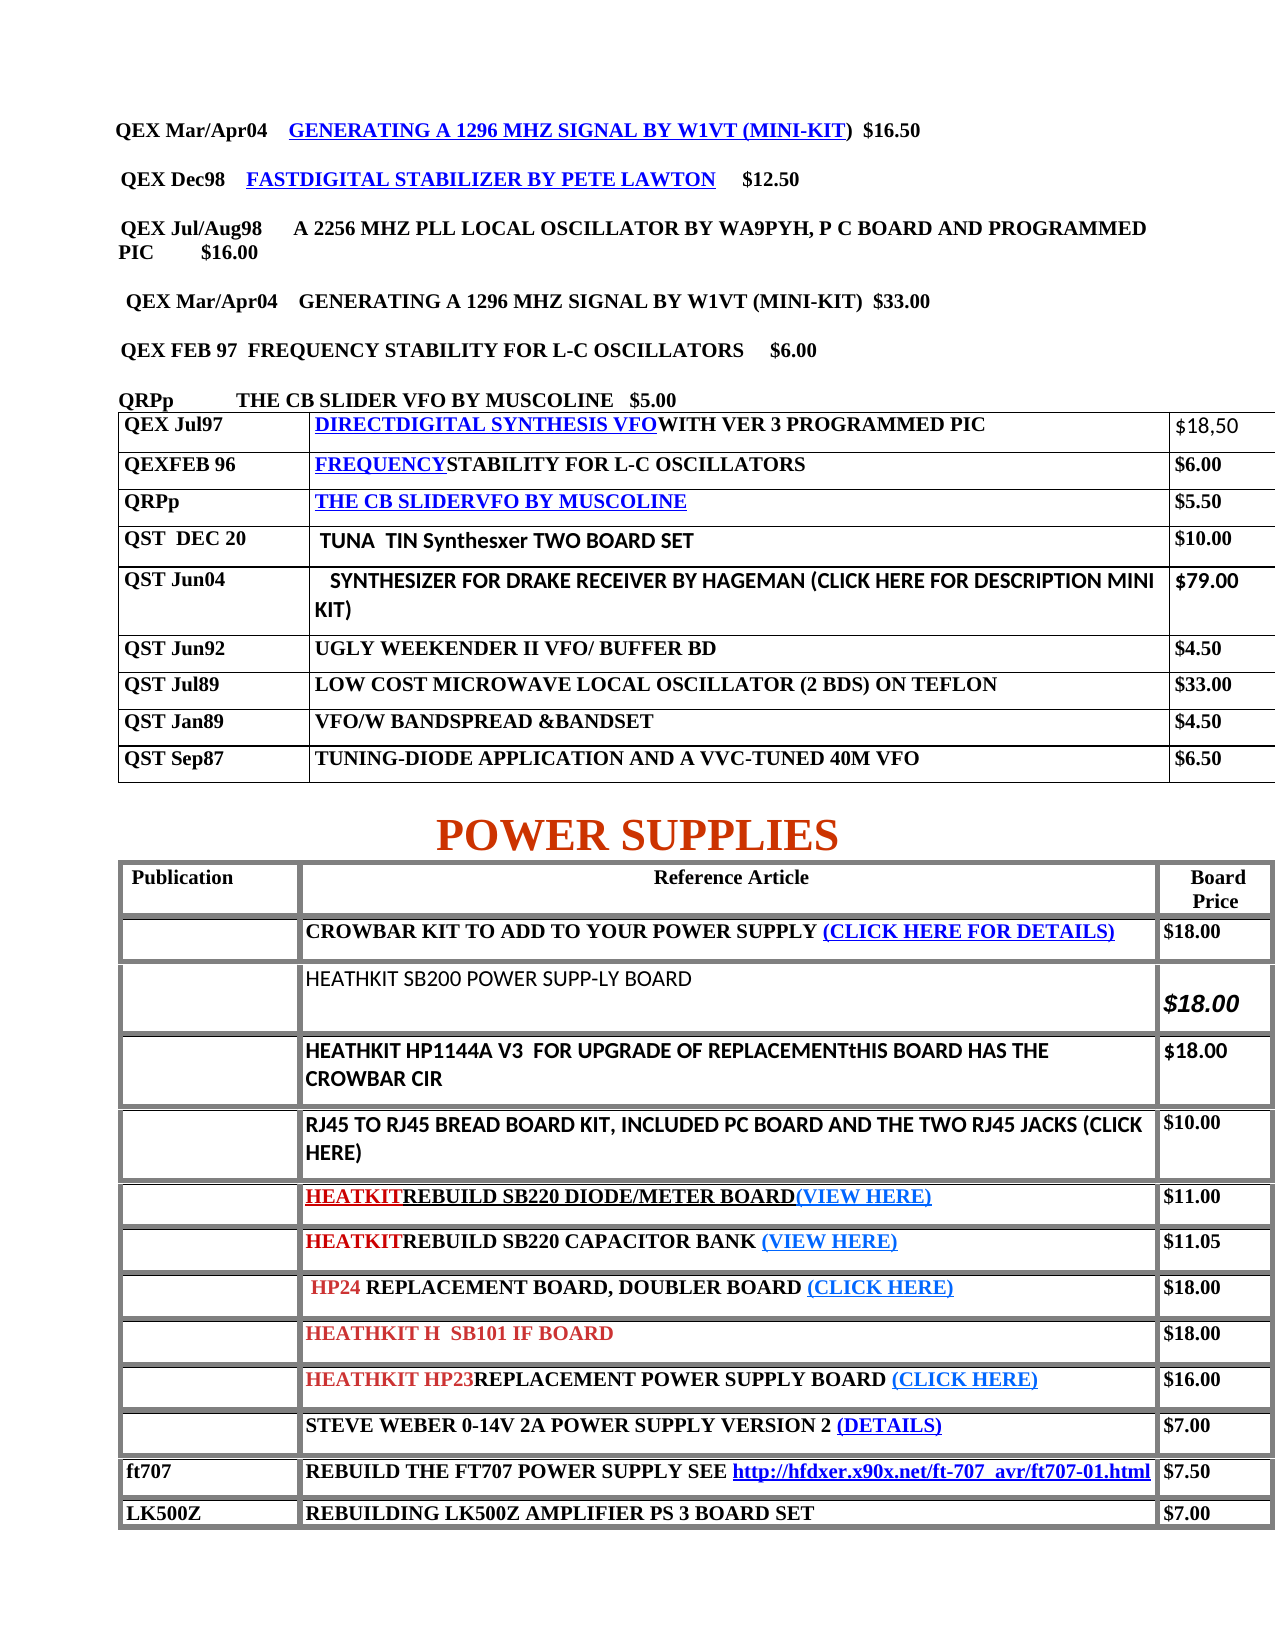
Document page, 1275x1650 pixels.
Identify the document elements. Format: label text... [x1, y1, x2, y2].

table_cell QST Sep87 [119, 747, 309, 782]
table_cell REBUILDING LK500Z AMPLIFIER PS 3 BOARD SET [303, 1501, 1155, 1524]
table_cell REBUILD THE FT707 POWER SUPPLY SEE http://hfdxer.x90x.net/ft-707_avr/ft707-01.html [303, 1460, 1155, 1495]
table_cell QST DEC 20 [119, 527, 309, 566]
table_cell $18.00 [1160, 1276, 1270, 1316]
table_cell QST Jun04 [119, 568, 309, 635]
table_header QEX Jul97 [119, 413, 309, 452]
table_cell QST Jul89 [119, 673, 309, 709]
table_cell TUNING-DIODE APPLICATION AND A VVC-TUNED 40M VFO [310, 747, 1169, 782]
table_cell QRPp [119, 490, 309, 526]
table_cell CROWBAR KIT TO ADD TO YOUR POWER SUPPLY (CLICK HERE FOR DETAILS) [303, 920, 1155, 959]
table_header Publication [123, 865, 297, 913]
table_cell HEATHKIT SB200 POWER SUPP-LY BOARD [303, 965, 1155, 1031]
table_cell FREQUENCYSTABILITY FOR L-C OSCILLATORS [310, 453, 1169, 489]
text QEX Mar/Apr04 GENERATING A 1296 MHZ SIGNAL BY W1VT (MINI-KIT) $33.00 [115, 289, 1157, 313]
table_cell [123, 1368, 297, 1407]
table_cell [123, 920, 297, 959]
table_cell HEATHKIT HP1144A V3 FOR UPGRADE OF REPLACEMENTtHIS BOARD HAS THE CROWBAR CIR [303, 1037, 1155, 1104]
text QEX Mar/Apr04 GENERATING A 1296 MHZ SIGNAL BY W1VT (MINI-KIT) $16.50 [115, 118, 1157, 142]
table_cell $10.00 [1160, 1111, 1270, 1178]
table_cell [123, 1185, 297, 1224]
table_cell $16.00 [1160, 1368, 1270, 1407]
table_cell TUNA TIN Synthesxer TWO BOARD SET [310, 527, 1169, 566]
table_cell $5.50 [1170, 490, 1275, 526]
table_cell $18.00 [1160, 965, 1270, 1031]
table_cell [123, 1230, 297, 1270]
table_cell [123, 965, 297, 1031]
table_cell [123, 1037, 297, 1104]
table_cell SYNTHESIZER FOR DRAKE RECEIVER BY HAGEMAN (CLICK HERE FOR DESCRIPTION MINI KIT) [310, 568, 1169, 635]
table_cell $18.00 [1160, 920, 1270, 959]
table_cell HEATKITREBUILD SB220 DIODE/METER BOARD(VIEW HERE) [303, 1185, 1155, 1224]
table_cell [123, 1322, 297, 1362]
table_header Reference Article [303, 865, 1155, 913]
table_cell THE CB SLIDERHYPERLINK "http://www.farcircuits.net/vfo2.htm"VFO BY MUSCOLINE [310, 490, 1169, 526]
table_cell QST Jun92 [119, 636, 309, 672]
table_cell $7.50 [1160, 1460, 1270, 1495]
table_cell RJ45 TO RJ45 BREAD BOARD KIT, INCLUDED PC BOARD AND THE TWO RJ45 JACKS (CLICK HERE) [303, 1111, 1155, 1178]
table_header Board Price [1160, 865, 1270, 913]
table_cell $7.00 [1160, 1501, 1270, 1524]
table_cell $18.00 [1160, 1037, 1270, 1104]
table_cell $33.00 [1170, 673, 1275, 709]
table_cell $79.00 [1170, 568, 1275, 635]
text QEX FEB 97 FREQUENCY STABILITY FOR L-C OSCILLATORS $6.00 [115, 338, 1157, 362]
text POWER SUPPLIES [118, 807, 1157, 860]
table_cell LK500Z [123, 1501, 297, 1524]
table_cell $4.50 [1170, 636, 1275, 672]
table_cell $11.05 [1160, 1230, 1270, 1270]
table_cell HEATHKIT H SB101 IF BOARD [303, 1322, 1155, 1362]
table_cell $7.00 [1160, 1414, 1270, 1453]
table_cell $6.00 [1170, 453, 1275, 489]
table_cell $6.50 [1170, 747, 1275, 782]
table_cell [123, 1111, 297, 1178]
table_cell VFO/W BANDSPREAD &BANDSET [310, 710, 1169, 745]
text QEX Dec98 FASTHYPERLINK "http://www.farcircuits.net/vfo2.htm"DIGITAL STABILIZER BY PETE LAWTON $12.50 [115, 167, 1157, 191]
table_cell QST Jan89 [119, 710, 309, 745]
table_header $18,50 [1170, 413, 1275, 452]
text QEX Jul/Aug98 A 2256 MHZ PLL LOCAL OSCILLATOR BY WA9PYH, P C BOARD AND PROGRAMMED PIC $16.00 [115, 216, 1157, 264]
table_cell $4.50 [1170, 710, 1275, 745]
table_cell $10.00 [1170, 527, 1275, 566]
text QRPp THE CB SLIDER VFO BY MUSCOLINE $5.00 [118, 387, 1157, 412]
table_cell QEXFEB 96 [119, 453, 309, 489]
table_cell UGLY WEEKENDER II VFO/ BUFFER BD [310, 636, 1169, 672]
table_cell HP24 REPLACEMENT BOARD, DOUBLER BOARD (CLICK HERE) [303, 1276, 1155, 1316]
table_cell $11.00 [1160, 1185, 1270, 1224]
table_cell $18.00 [1160, 1322, 1270, 1362]
table_cell ft707 [123, 1460, 297, 1495]
table_cell HEATKITREBUILD SB220 CAPACITOR BANK (VIEW HERE) [303, 1230, 1155, 1270]
table_cell LOW COST MICROWAVE LOCAL OSCILLATOR (2 BDS) ON TEFLON [310, 673, 1169, 709]
table_cell HEATHKIT HP23REPLACEMENT POWER SUPPLY BOARD (CLICK HERE) [303, 1368, 1155, 1407]
table_cell [123, 1414, 297, 1453]
table_cell [123, 1276, 297, 1316]
table_cell STEVE WEBER 0-14V 2A POWER SUPPLY VERSION 2 (DETAILS) [303, 1414, 1155, 1453]
table_header DIRECTHYPERLINK "http://www.farcircuits.net/vfo2.htm"DIGITAL SYNTHESIS VFOWITH VER 3 PROGRAMMED PIC [310, 413, 1169, 452]
